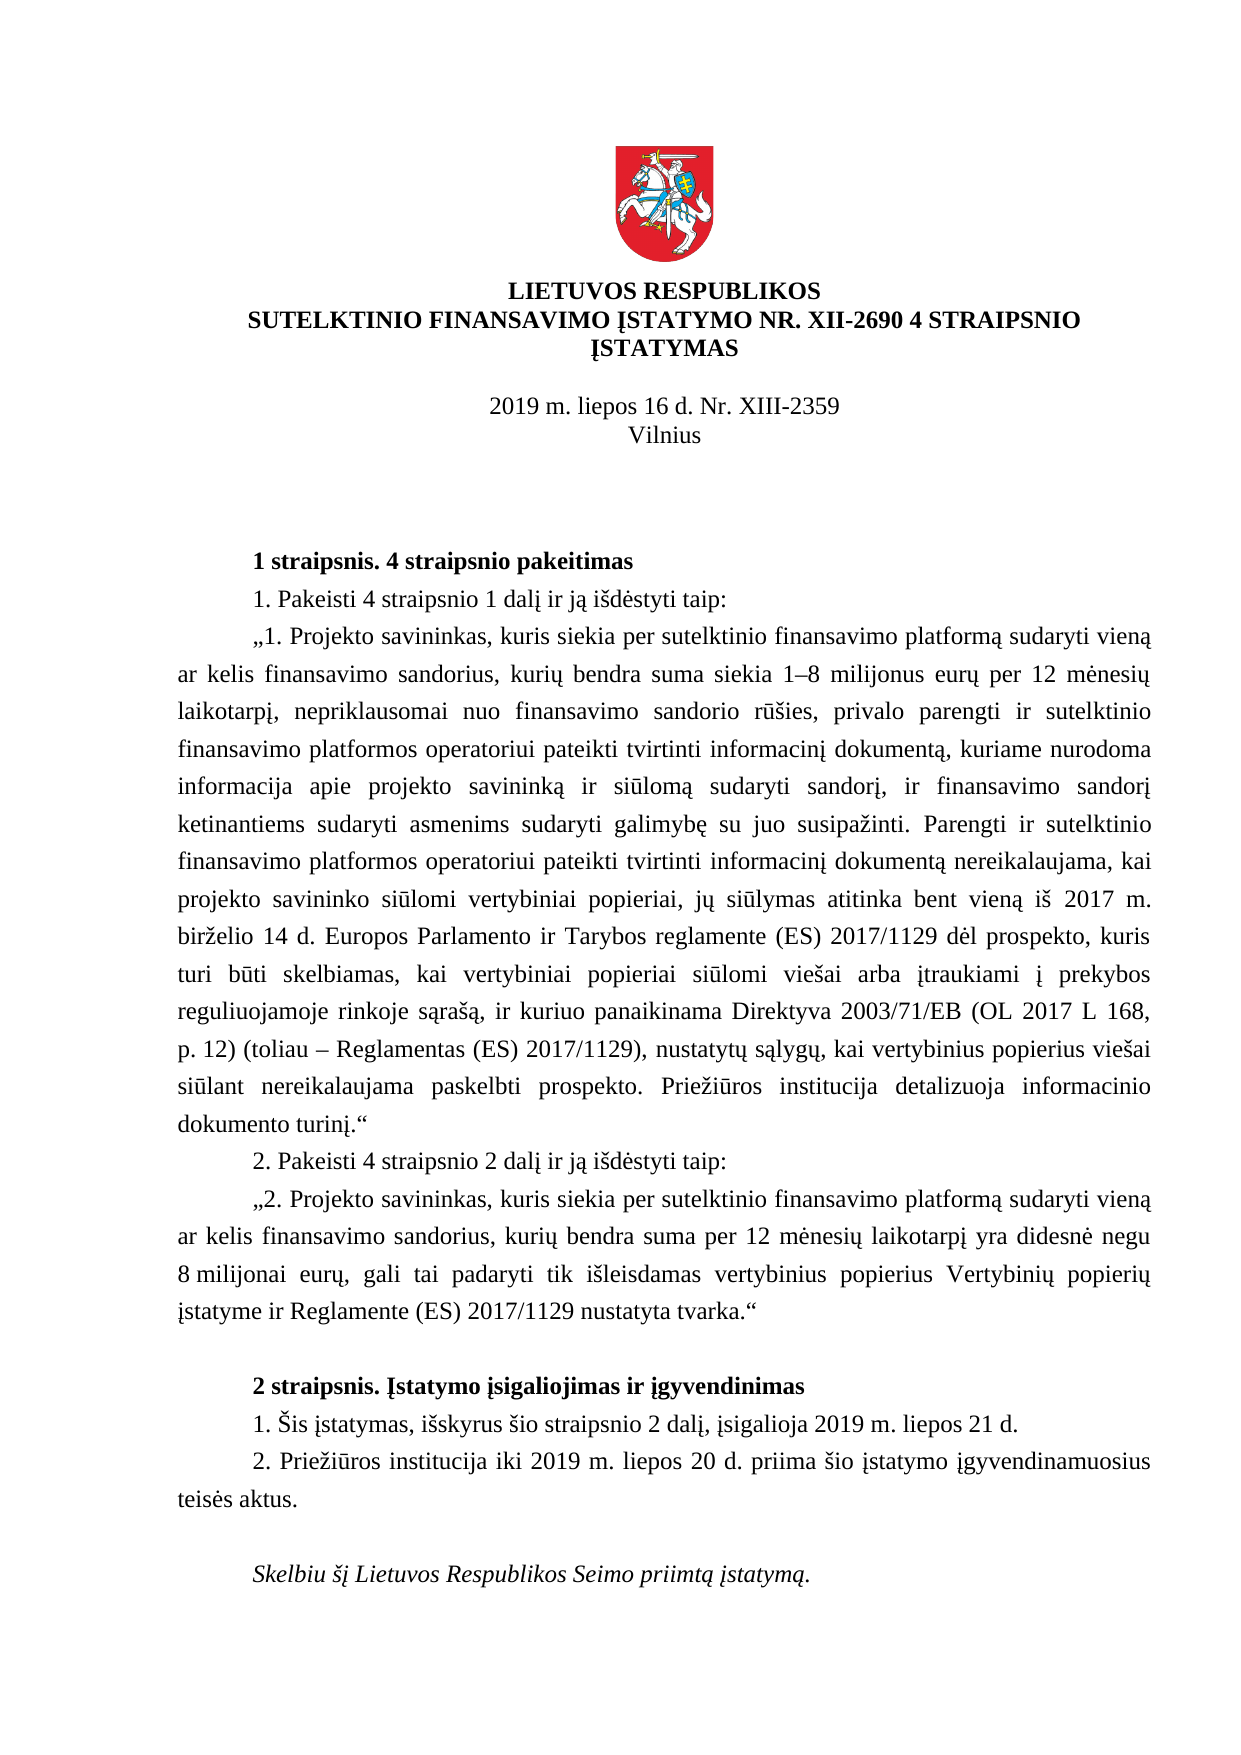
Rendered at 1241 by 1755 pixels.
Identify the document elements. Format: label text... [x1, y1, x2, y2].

text 1 straipsnis. 4 straipsnio pakeitimas [177, 538, 1152, 575]
text „1. Projekto savininkas, kuris siekia per sutelktinio finansavimo platformą sudaryti vieną ar kelis finansavimo sandorius, kurių bendra suma siekia 1–8 milijonus eurų per 12 mėnesių laikotarpį, nepriklausomai nuo finansavimo sandorio rūšies, privalo parengti ir sutelktinio finansavimo platformos operatoriui pateikti tvirtinti informacinį dokumentą, kuriame nurodoma informacija apie projekto savininką ir siūlomą sudaryti sandorį, ir finansavimo sandorį ketinantiems sudaryti asmenims sudaryti galimybę su juo susipažinti. Parengti ir sutelktinio finansavimo platformos operatoriui pateikti tvirtinti informacinį dokumentą nereikalaujama, kai projekto savininko siūlomi vertybiniai popieriai, jų siūlymas atitinka bent vieną iš 2017 m. birželio 14 d. Europos Parlamento ir Tarybos reglamente (ES) 2017/1129 dėl prospekto, kuris turi būti skelbiamas, kai vertybiniai popieriai siūlomi viešai arba įtraukiami į prekybos reguliuojamoje rinkoje sąrašą, ir kuriuo panaikinama Direktyva 2003/71/EB (OL 2017 L 168, p. 12) (toliau – Reglamentas (ES) 2017/1129), nustatytų sąlygų, kai vertybinius popierius viešai siūlant nereikalaujama paskelbti prospekto. Priežiūros institucija detalizuoja informacinio dokumento turinį.“ [177, 613, 1152, 1138]
text 1. Šis įstatymas, išskyrus šio straipsnio 2 dalį, įsigalioja 2019 m. liepos 21 d. [177, 1400, 1152, 1438]
text „2. Projekto savininkas, kuris siekia per sutelktinio finansavimo platformą sudaryti vieną ar kelis finansavimo sandorius, kurių bendra suma per 12 mėnesių laikotarpį yra didesnė negu 8 milijonai eurų, gali tai padaryti tik išleisdamas vertybinius popierius Vertybinių popierių įstatyme ir Reglamente (ES) 2017/1129 nustatyta tvarka.“ [177, 1175, 1152, 1325]
text 1. Pakeisti 4 straipsnio 1 dalį ir ją išdėstyti taip: [177, 575, 1152, 613]
text Skelbiu šį Lietuvos Respublikos Seimo priimtą įstatymą. [177, 1550, 1152, 1588]
text 2. Priežiūros institucija iki 2019 m. liepos 20 d. priima šio įstatymo įgyvendinamuosius teisės aktus. [177, 1438, 1152, 1513]
text Vilnius [177, 420, 1152, 448]
text SUTELKTINIO FINANSAVIMO ĮSTATYMO NR. XII-2690 4 STRAIPSNIO [177, 305, 1152, 333]
text 2019 m. liepos 16 d. Nr. XIII-2359 [177, 391, 1152, 420]
text LIETUVOS RESPUBLIKOS [177, 276, 1152, 305]
text 2 straipsnis. Įstatymo įsigaliojimas ir įgyvendinimas [177, 1363, 1152, 1400]
text 2. Pakeisti 4 straipsnio 2 dalį ir ją išdėstyti taip: [177, 1138, 1152, 1175]
text ĮSTATYMAS [177, 333, 1152, 362]
